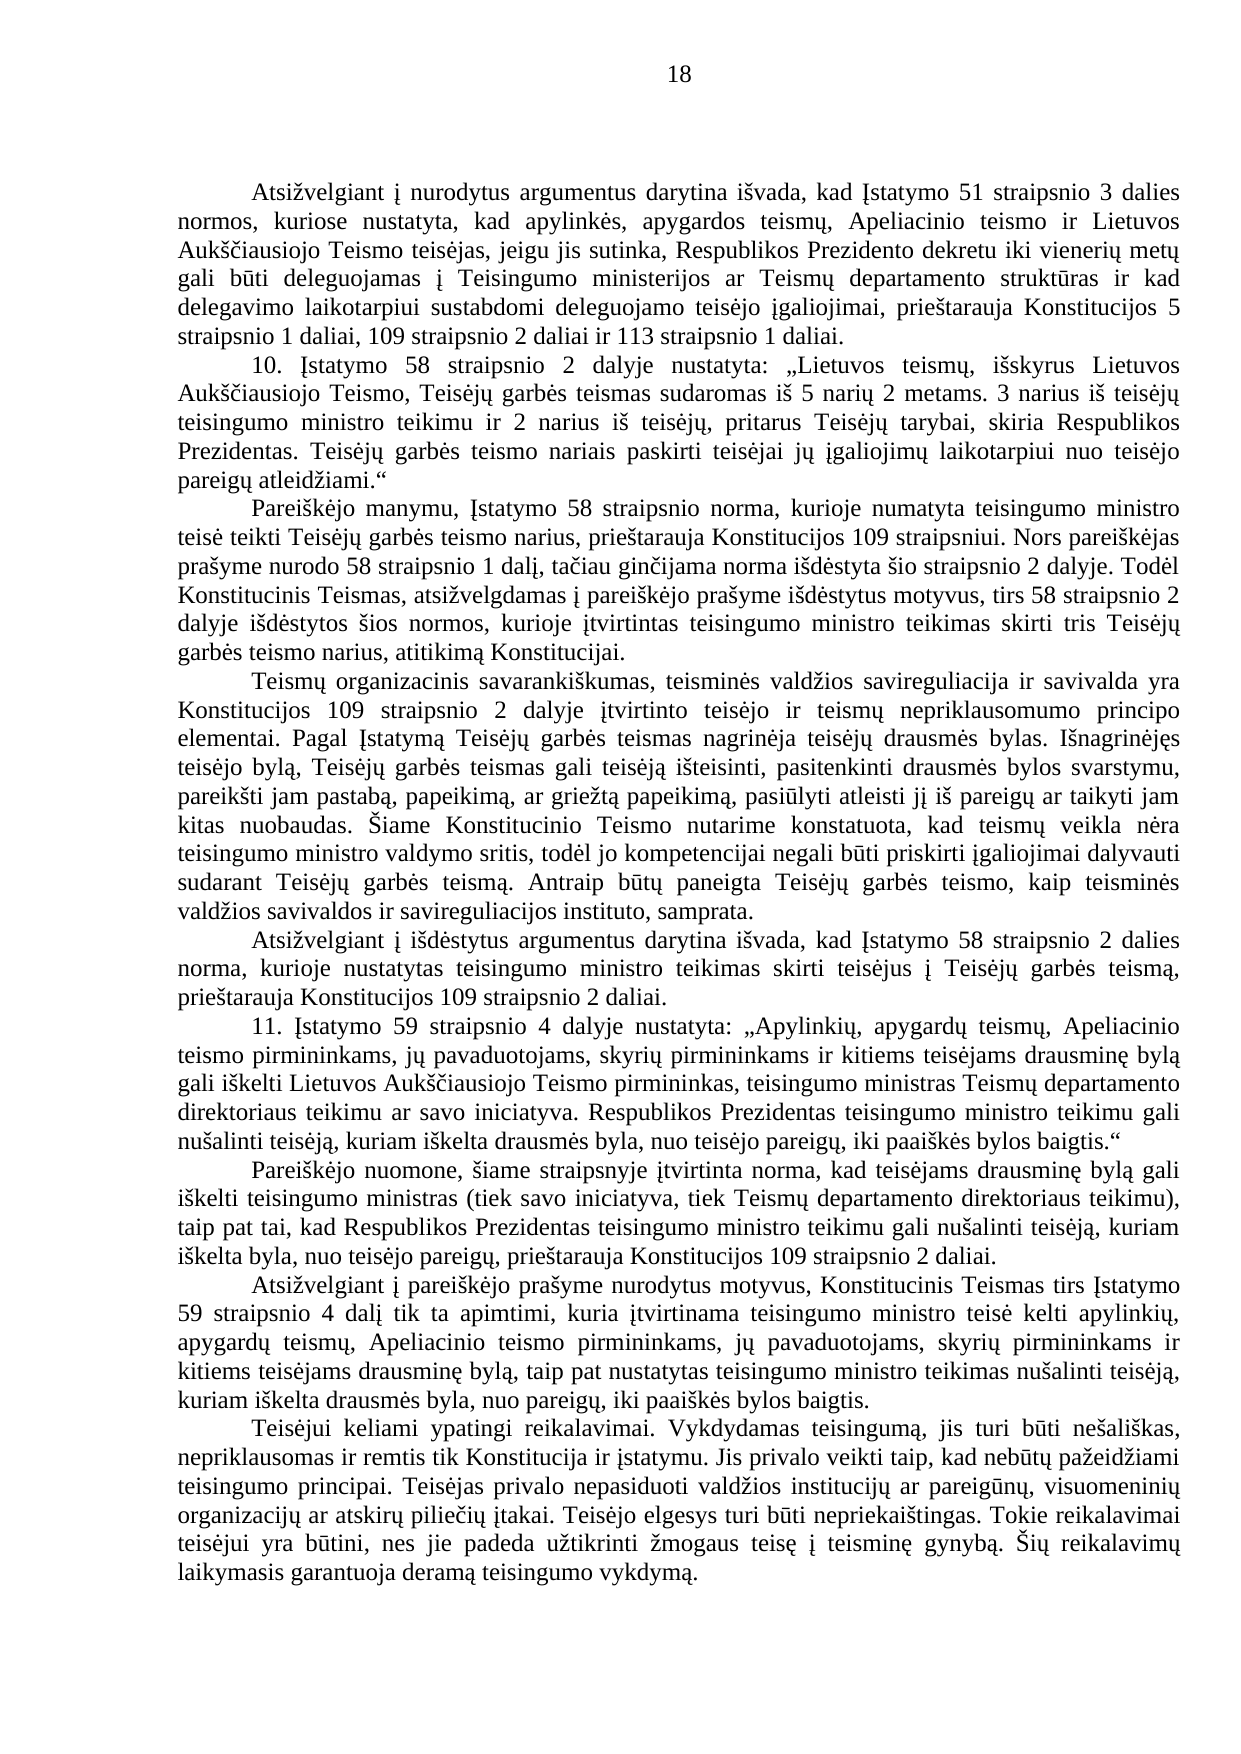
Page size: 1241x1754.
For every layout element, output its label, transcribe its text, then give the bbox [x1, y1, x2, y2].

text Teismų organizacinis savarankiškumas, teisminės valdžios savireguliacija ir savivalda yra Konstitucijos 109 straipsnio 2 dalyje įtvirtinto teisėjo ir teismų nepriklausomumo principo elementai. Pagal Įstatymą Teisėjų garbės teismas nagrinėja teisėjų drausmės bylas. Išnagrinėjęs teisėjo bylą, Teisėjų garbės teismas gali teisėją išteisinti, pasitenkinti drausmės bylos svarstymu, pareikšti jam pastabą, papeikimą, ar griežtą papeikimą, pasiūlyti atleisti jį iš pareigų ar taikyti jam kitas nuobaudas. Šiame Konstitucinio Teismo nutarime konstatuota, kad teismų veikla nėra teisingumo ministro valdymo sritis, todėl jo kompetencijai negali būti priskirti įgaliojimai dalyvauti sudarant Teisėjų garbės teismą. Antraip būtų paneigta Teisėjų garbės teismo, kaip teisminės valdžios savivaldos ir savireguliacijos instituto, samprata. [177, 666, 1181, 925]
text Teisėjui keliami ypatingi reikalavimai. Vykdydamas teisingumą, jis turi būti nešališkas, nepriklausomas ir remtis tik Konstitucija ir įstatymu. Jis privalo veikti taip, kad nebūtų pažeidžiami teisingumo principai. Teisėjas privalo nepasiduoti valdžios institucijų ar pareigūnų, visuomeninių organizacijų ar atskirų piliečių įtakai. Teisėjo elgesys turi būti nepriekaištingas. Tokie reikalavimai teisėjui yra būtini, nes jie padeda užtikrinti žmogaus teisę į teisminę gynybą. Šių reikalavimų laikymasis garantuoja deramą teisingumo vykdymą. [177, 1413, 1181, 1586]
text Pareiškėjo nuomone, šiame straipsnyje įtvirtinta norma, kad teisėjams drausminę bylą gali iškelti teisingumo ministras (tiek savo iniciatyva, tiek Teismų departamento direktoriaus teikimu), taip pat tai, kad Respublikos Prezidentas teisingumo ministro teikimu gali nušalinti teisėją, kuriam iškelta byla, nuo teisėjo pareigų, prieštarauja Konstitucijos 109 straipsnio 2 daliai. [177, 1155, 1181, 1270]
text Atsižvelgiant į pareiškėjo prašyme nurodytus motyvus, Konstitucinis Teismas tirs Įstatymo 59 straipsnio 4 dalį tik ta apimtimi, kuria įtvirtinama teisingumo ministro teisė kelti apylinkių, apygardų teismų, Apeliacinio teismo pirmininkams, jų pavaduotojams, skyrių pirmininkams ir kitiems teisėjams drausminę bylą, taip pat nustatytas teisingumo ministro teikimas nušalinti teisėją, kuriam iškelta drausmės byla, nuo pareigų, iki paaiškės bylos baigtis. [177, 1270, 1181, 1413]
text 11. Įstatymo 59 straipsnio 4 dalyje nustatyta: „Apylinkių, apygardų teismų, Apeliacinio teismo pirmininkams, jų pavaduotojams, skyrių pirmininkams ir kitiems teisėjams drausminę bylą gali iškelti Lietuvos Aukščiausiojo Teismo pirmininkas, teisingumo ministras Teismų departamento direktoriaus teikimu ar savo iniciatyva. Respublikos Prezidentas teisingumo ministro teikimu gali nušalinti teisėją, kuriam iškelta drausmės byla, nuo teisėjo pareigų, iki paaiškės bylos baigtis.“ [177, 1011, 1181, 1155]
text Atsižvelgiant į nurodytus argumentus darytina išvada, kad Įstatymo 51 straipsnio 3 dalies normos, kuriose nustatyta, kad apylinkės, apygardos teismų, Apeliacinio teismo ir Lietuvos Aukščiausiojo Teismo teisėjas, jeigu jis sutinka, Respublikos Prezidento dekretu iki vienerių metų gali būti deleguojamas į Teisingumo ministerijos ar Teismų departamento struktūras ir kad delegavimo laikotarpiui sustabdomi deleguojamo teisėjo įgaliojimai, prieštarauja Konstitucijos 5 straipsnio 1 daliai, 109 straipsnio 2 daliai ir 113 straipsnio 1 daliai. [177, 177, 1181, 350]
text 10. Įstatymo 58 straipsnio 2 dalyje nustatyta: „Lietuvos teismų, išskyrus Lietuvos Aukščiausiojo Teismo, Teisėjų garbės teismas sudaromas iš 5 narių 2 metams. 3 narius iš teisėjų teisingumo ministro teikimu ir 2 narius iš teisėjų, pritarus Teisėjų tarybai, skiria Respublikos Prezidentas. Teisėjų garbės teismo nariais paskirti teisėjai jų įgaliojimų laikotarpiui nuo teisėjo pareigų atleidžiami.“ [177, 350, 1181, 493]
text Atsižvelgiant į išdėstytus argumentus darytina išvada, kad Įstatymo 58 straipsnio 2 dalies norma, kurioje nustatytas teisingumo ministro teikimas skirti teisėjus į Teisėjų garbės teismą, prieštarauja Konstitucijos 109 straipsnio 2 daliai. [177, 925, 1181, 1011]
text Pareiškėjo manymu, Įstatymo 58 straipsnio norma, kurioje numatyta teisingumo ministro teisė teikti Teisėjų garbės teismo narius, prieštarauja Konstitucijos 109 straipsniui. Nors pareiškėjas prašyme nurodo 58 straipsnio 1 dalį, tačiau ginčijama norma išdėstyta šio straipsnio 2 dalyje. Todėl Konstitucinis Teismas, atsižvelgdamas į pareiškėjo prašyme išdėstytus motyvus, tirs 58 straipsnio 2 dalyje išdėstytos šios normos, kurioje įtvirtintas teisingumo ministro teikimas skirti tris Teisėjų garbės teismo narius, atitikimą Konstitucijai. [177, 493, 1181, 666]
